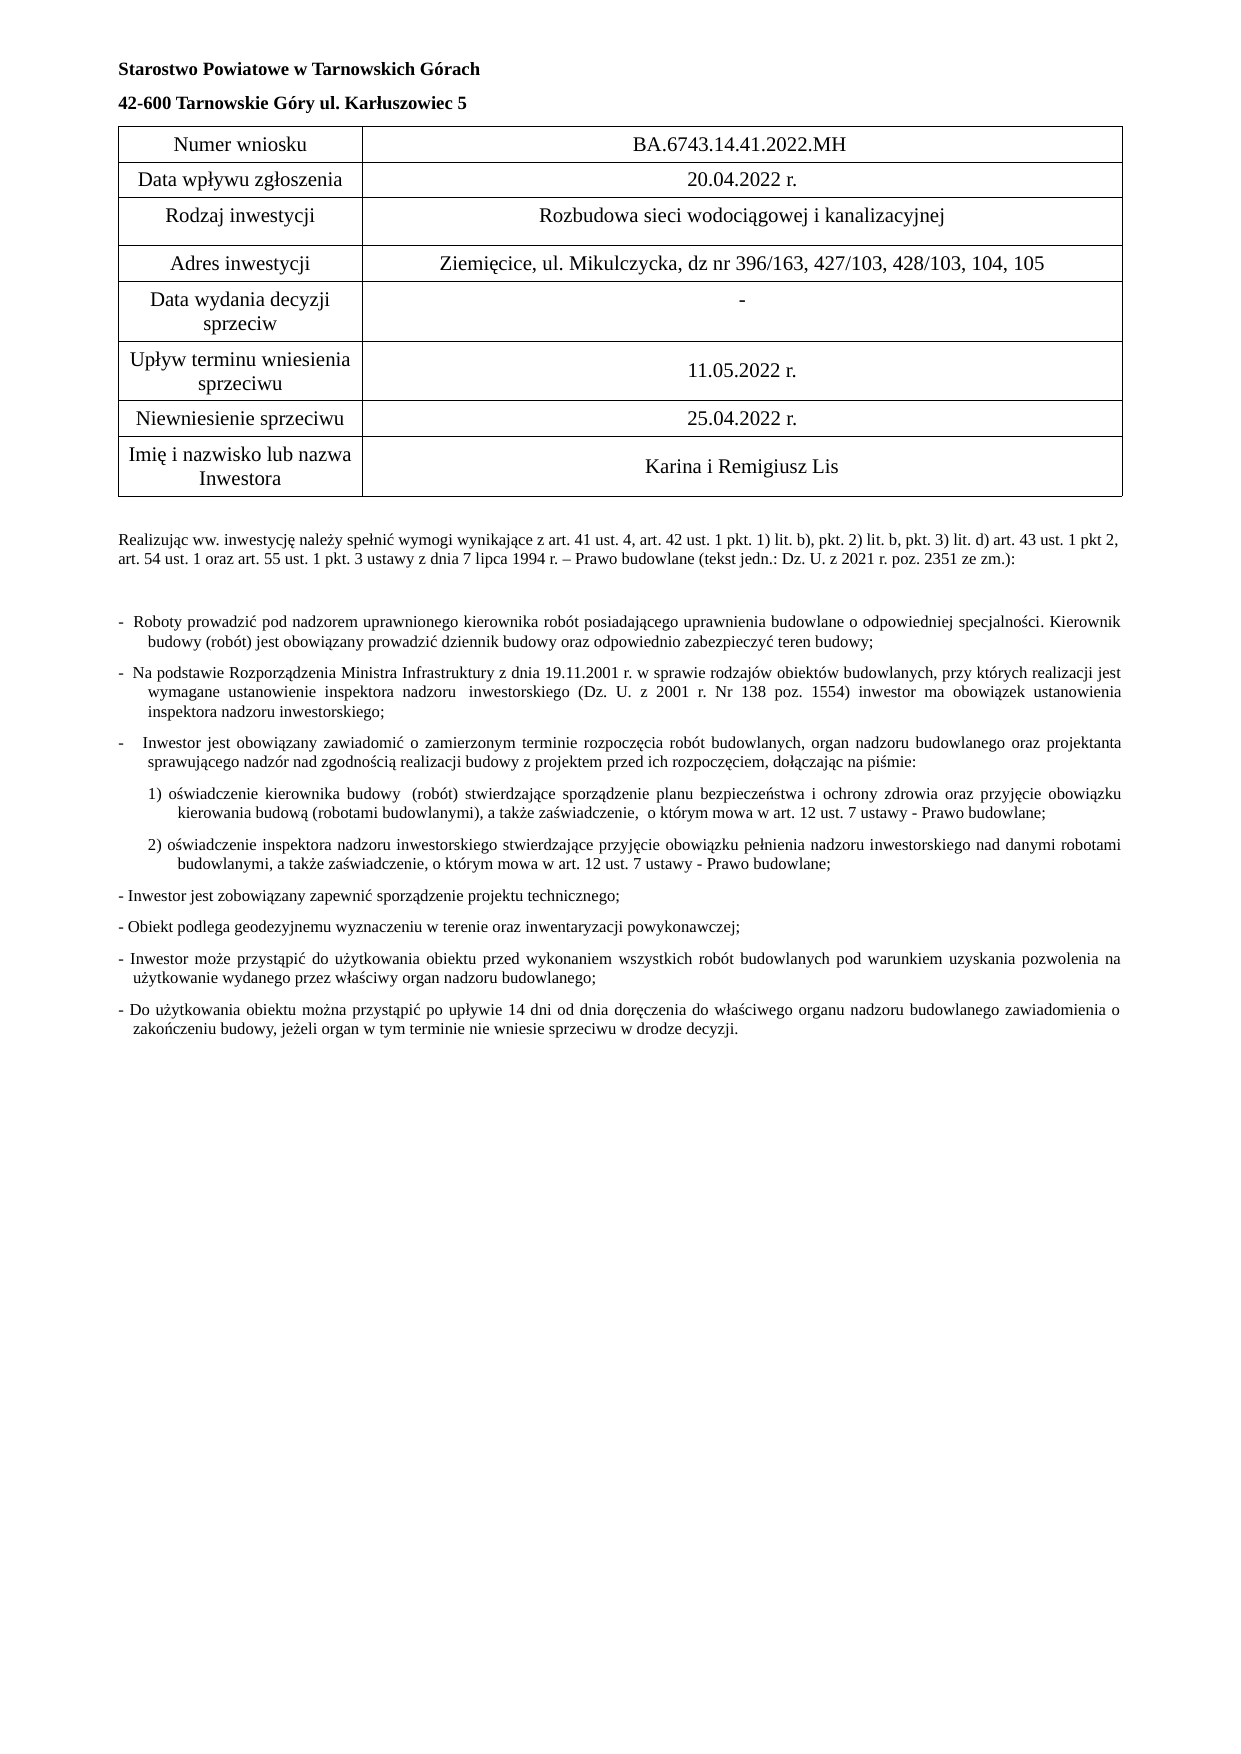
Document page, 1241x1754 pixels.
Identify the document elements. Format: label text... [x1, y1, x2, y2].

table_header BA.6743.14.41.2022.MH [363, 127, 1122, 162]
table_cell - [363, 282, 1122, 341]
table_cell Karina i Remigiusz Lis [363, 437, 1122, 496]
text 1) oświadczenie kierownika budowy (robót) stwierdzające sporządzenie planu bezpieczeństwa i ochrony zdrowia oraz przyjęcie obowiązku kierowania budową (robotami budowlanymi), a także zaświadczenie, o którym mowa w art. 12 ust. 7 ustawy - Prawo budowlane; [148, 784, 1122, 822]
table_cell 11.05.2022 r. [363, 342, 1122, 400]
text Realizując ww. inwestycję należy spełnić wymogi wynikające z art. 41 ust. 4, art. 42 ust. 1 pkt. 1) lit. b), pkt. 2) lit. b, pkt. 3) lit. d) art. 43 ust. 1 pkt 2, art. 54 ust. 1 oraz art. 55 ust. 1 pkt. 3 ustawy z dnia 7 lipca 1994 r. – Prawo budowlane (tekst jedn.: Dz. U. z 2021 r. poz. 2351 ze zm.): [118, 530, 1122, 568]
table_cell 20.04.2022 r. [363, 163, 1122, 197]
table_cell Upływ terminu wniesienia sprzeciwu [119, 342, 362, 400]
table_cell Imię i nazwisko lub nazwa Inwestora [119, 437, 362, 496]
text - Inwestor jest obowiązany zawiadomić o zamierzonym terminie rozpoczęcia robót budowlanych, organ nadzoru budowlanego oraz projektanta sprawującego nadzór nad zgodnością realizacji budowy z projektem przed ich rozpoczęciem, dołączając na piśmie: [118, 733, 1122, 771]
text - Do użytkowania obiektu można przystąpić po upływie 14 dni od dnia doręczenia do właściwego organu nadzoru budowlanego zawiadomienia o zakończeniu budowy, jeżeli organ w tym terminie nie wniesie sprzeciwu w drodze decyzji. [118, 1000, 1122, 1038]
text - Na podstawie Rozporządzenia Ministra Infrastruktury z dnia 19.11.2001 r. w sprawie rodzajów obiektów budowlanych, przy których realizacji jest wymagane ustanowienie inspektora nadzoru inwestorskiego (Dz. U. z 2001 r. Nr 138 poz. 1554) inwestor ma obowiązek ustanowienia inspektora nadzoru inwestorskiego; [118, 663, 1122, 721]
text - Roboty prowadzić pod nadzorem uprawnionego kierownika robót posiadającego uprawnienia budowlane o odpowiedniej specjalności. Kierownik budowy (robót) jest obowiązany prowadzić dziennik budowy oraz odpowiednio zabezpieczyć teren budowy; [118, 612, 1122, 651]
table_cell Data wpływu zgłoszenia [119, 163, 362, 197]
table_cell 25.04.2022 r. [363, 401, 1122, 436]
table_cell Rodzaj inwestycji [119, 198, 362, 245]
table_header Numer wniosku [119, 127, 362, 162]
table_cell Niewniesienie sprzeciwu [119, 401, 362, 436]
text 2) oświadczenie inspektora nadzoru inwestorskiego stwierdzające przyjęcie obowiązku pełnienia nadzoru inwestorskiego nad danymi robotami budowlanymi, a także zaświadczenie, o którym mowa w art. 12 ust. 7 ustawy - Prawo budowlane; [148, 835, 1122, 873]
table_cell Adres inwestycji [119, 246, 362, 281]
text - Inwestor może przystąpić do użytkowania obiektu przed wykonaniem wszystkich robót budowlanych pod warunkiem uzyskania pozwolenia na użytkowanie wydanego przez właściwy organ nadzoru budowlanego; [118, 949, 1122, 987]
text 42-600 Tarnowskie Góry ul. Karłuszowiec 5 [118, 92, 1122, 113]
text - Inwestor jest zobowiązany zapewnić sporządzenie projektu technicznego; [118, 886, 1122, 905]
table_cell Data wydania decyzji sprzeciw [119, 282, 362, 341]
table_cell Rozbudowa sieci wodociągowej i kanalizacyjnej [363, 198, 1122, 245]
table_cell Ziemięcice, ul. Mikulczycka, dz nr 396/163, 427/103, 428/103, 104, 105 [363, 246, 1122, 281]
text - Obiekt podlega geodezyjnemu wyznaczeniu w terenie oraz inwentaryzacji powykonawczej; [118, 917, 1122, 936]
text Starostwo Powiatowe w Tarnowskich Górach [118, 58, 1122, 79]
